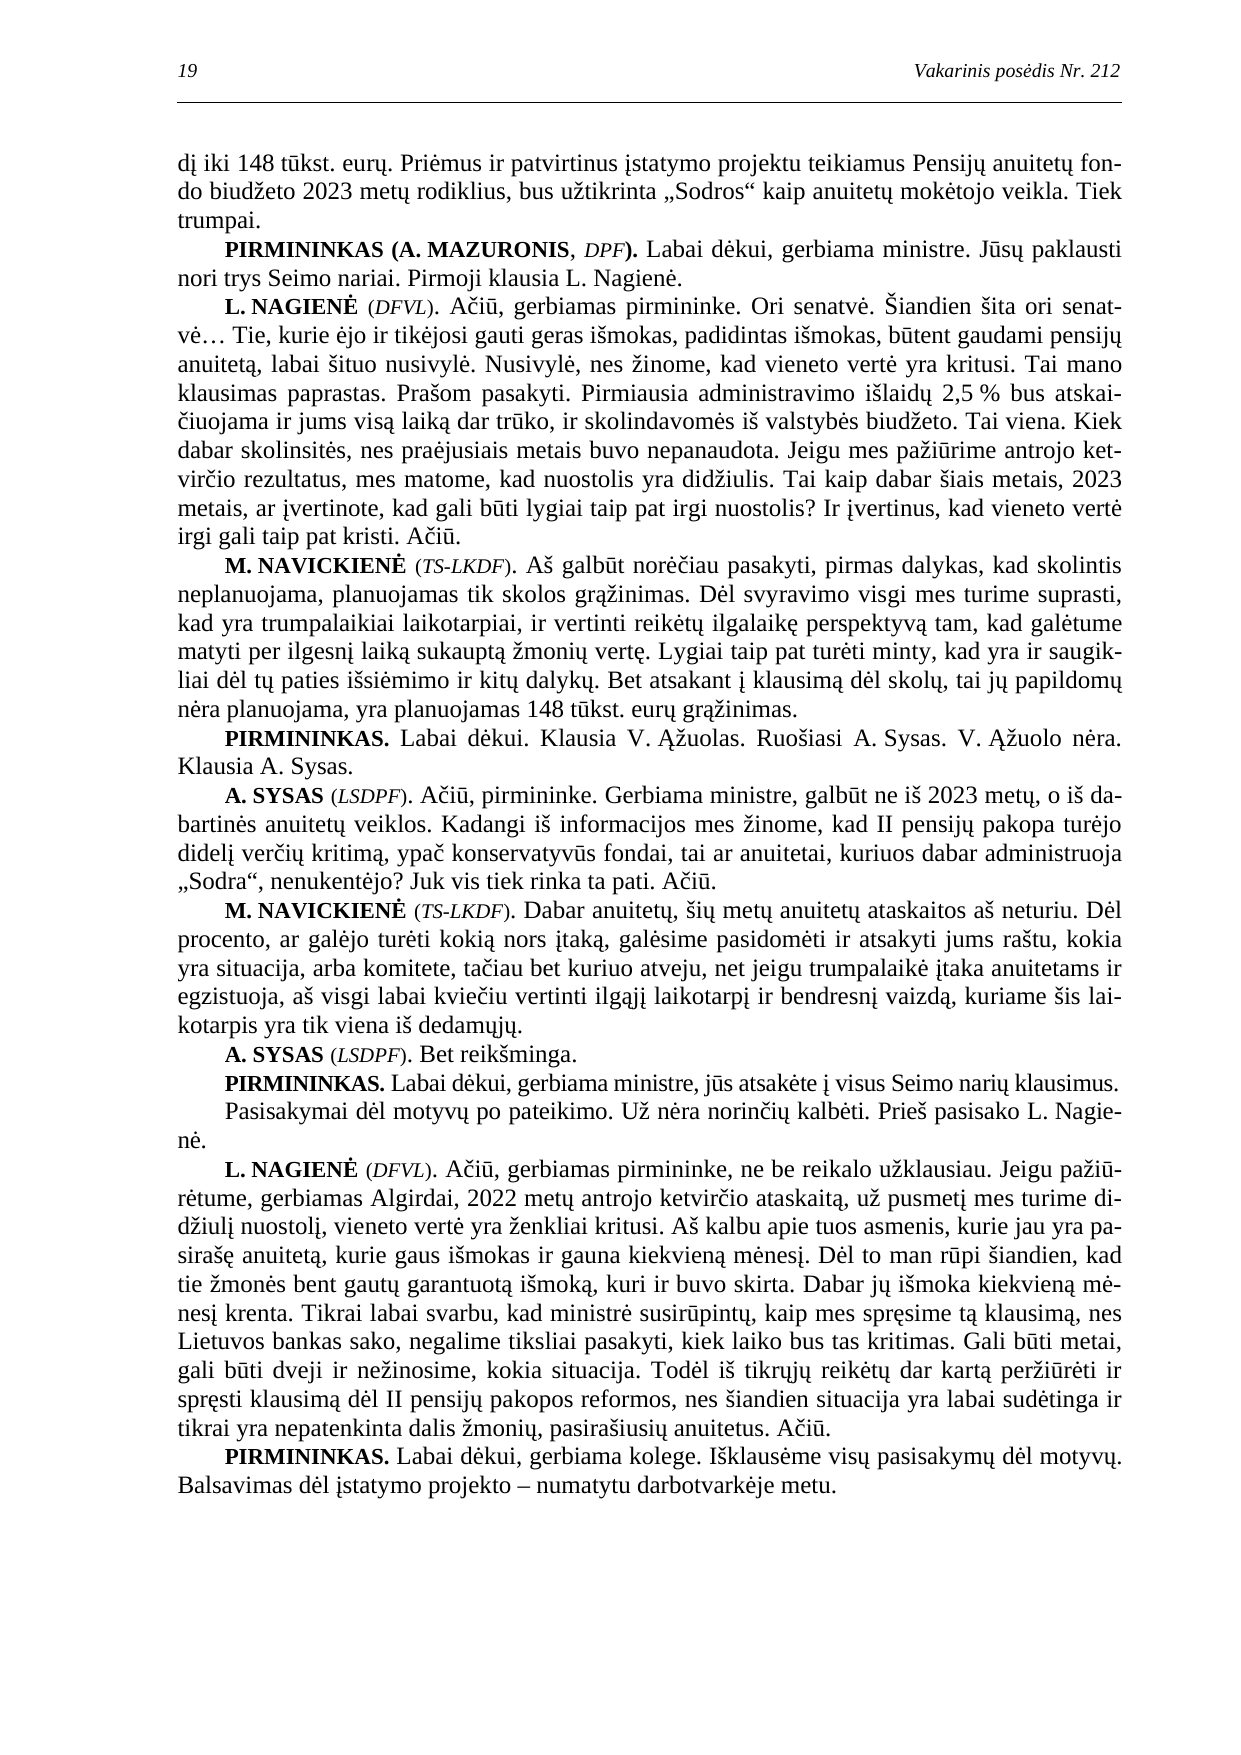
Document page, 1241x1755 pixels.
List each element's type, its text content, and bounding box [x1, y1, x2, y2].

text PIRMININKAS. La­bai dė­kui. Klau­sia V. Ąžuo­las. Ruo­šia­si A. Sy­sas. V. Ąžuo­lo nė­ra. Klau­sia A. Sy­sas. [177, 723, 1122, 780]
text PIRMININKAS. La­bai dė­kui, ger­bia­ma ko­le­ge. Iš­klau­sė­me vi­sų pa­si­sa­ky­mų dėl mo­ty­vų. Bal­sa­vi­mas dėl įsta­ty­mo pro­jek­to – nu­ma­ty­tu dar­bo­tvarkėje me­tu. [177, 1441, 1122, 1499]
text L. NAGIENĖ (DFVL). Ačiū, ger­bia­mas pir­mi­nin­ke. Ori se­nat­vė. Šian­dien ši­ta ori se­nat­vė… Tie, ku­rie ėjo ir ti­kė­jo­si gau­ti ge­ras iš­mo­kas, pa­di­din­tas iš­mo­kas, bū­tent gau­da­mi pen­si­jų anui­te­tą, la­bai ši­tuo nu­si­vy­lė. Nu­si­vy­lė, nes ži­no­me, kad vie­ne­to ver­tė yra kri­tu­si. Tai ma­no klau­si­mas pa­pras­tas. Pra­šom pa­sa­ky­ti. Pir­miau­sia ad­mi­nist­ra­vi­mo iš­lai­dų 2,5 % bus at­skai­čiuo­ja­ma ir jums vi­są lai­ką dar trū­ko, ir sko­lin­da­vo­mės iš vals­ty­bės biu­dže­to. Tai vie­na. Kiek da­bar sko­lin­si­tės, nes pra­ėju­siais me­tais bu­vo ne­pa­nau­do­ta. Jei­gu mes pa­žiū­ri­me ant­ro­jo ket­vir­čio re­zul­ta­tus, mes ma­to­me, kad nuos­to­lis yra di­džiu­lis. Tai kaip da­bar šiais me­tais, 2023 me­tais, ar įver­ti­no­te, kad ga­li bū­ti ly­giai taip pat ir­gi nuos­to­lis? Ir įver­ti­nus, kad vie­ne­to ver­tė ir­gi ga­li taip pat kris­ti. Ačiū. [177, 291, 1122, 550]
text PIRMININKAS. La­bai dė­kui, ger­bia­ma mi­nist­re, jūs at­sa­kė­te į vi­sus Sei­mo na­rių klau­si­mus. [177, 1068, 1122, 1096]
text L. NAGIENĖ (DFVL). Ačiū, ger­bia­mas pir­mi­nin­ke, ne be rei­ka­lo už­klau­siau. Jei­gu pa­žiū­rė­tu­me, ger­bia­mas Al­gir­dai, 2022 metų an­trojo ket­vir­čio ata­skai­tą, už pus­me­tį mes tu­ri­me di­džiu­lį nuos­to­lį, vie­ne­to ver­tė yra žen­kliai kri­tu­si. Aš kal­bu apie tuos as­me­nis, ku­rie jau yra pa­si­ra­šę anui­te­tą, ku­rie gaus iš­mo­kas ir gau­na kiek­vie­ną mė­ne­sį. Dėl to man rū­pi šian­dien, kad tie žmo­nės bent gau­tų ga­ran­tuo­tą iš­mo­ką, ku­ri ir bu­vo ­skir­ta. Da­bar jų iš­mo­ka kiek­vie­ną mė­ne­sį kren­ta. Tik­rai la­bai svar­bu, kad mi­nist­rė su­si­rū­pin­tų, kaip mes sprę­si­me tą klau­si­mą, nes Lie­tu­vos ban­kas sa­ko, ne­ga­li­me tiks­liai pa­sa­ky­ti, kiek lai­ko bus tas kri­ti­mas. Ga­li bū­ti me­tai, ga­li bū­ti dve­ji ir ne­ži­no­si­me, ko­kia si­tu­a­ci­ja. To­dėl iš tik­rų­jų rei­kė­tų dar kar­tą per­žiū­rė­ti ir spręs­ti klau­si­mą dėl II pen­si­jų pa­ko­pos re­for­mos, nes šian­dien si­tu­a­ci­ja yra la­bai su­dė­tin­ga ir tik­rai yra ne­pa­ten­kin­ta da­lis žmo­nių, pa­si­ra­šiusių anui­te­tus. Ačiū. [177, 1154, 1122, 1441]
text dį iki 148 tūkst. eu­rų. Pri­ėmus ir pa­tvir­ti­nus įsta­ty­mo pro­jek­tu tei­kia­mus Pen­si­jų anui­te­tų fon­do biu­dže­to 2023 me­tų ro­dik­lius, bus už­tik­rin­ta „Sod­ros“ kaip anui­te­tų mo­kė­to­jo veik­la. Tiek trum­pai. [177, 148, 1122, 234]
text M. NAVICKIENĖ (TS-LKDF). Aš gal­būt no­rė­čiau pa­sa­ky­ti, pir­mas da­ly­kas, kad sko­lin­tis ne­pla­nuo­ja­ma, pla­nuo­ja­mas tik sko­los grą­ži­ni­mas. Dėl svy­ra­vi­mo vis­gi mes tu­ri­me su­pras­ti, kad yra trum­pa­lai­kiai lai­ko­tar­piai, ir ver­tin­ti rei­kė­tų il­ga­lai­kę per­spek­ty­vą tam, kad ga­lė­tu­me ma­ty­ti per il­ges­nį lai­ką su­kaup­tą žmo­nių ver­tę. Ly­giai taip pat tu­rė­ti min­ty, kad yra ir sau­gik­liai dėl tų pa­ties iš­si­ė­mi­mo ir ki­tų da­ly­kų. Bet at­sa­kant į klau­si­mą dėl sko­lų, tai jų pa­pil­do­mų nė­ra pla­nuo­ja­ma, yra pla­nuo­ja­mas 148 tūkst. eu­rų grą­ži­ni­mas. [177, 550, 1122, 723]
text Pa­si­sa­ky­mai dėl mo­ty­vų po pa­tei­ki­mo. Už nė­ra no­rin­čių kal­bė­ti. Prieš pa­si­sa­ko L. Na­gie­nė. [177, 1096, 1122, 1154]
text A. SYSAS (LSDPF). Ačiū, pir­mi­nin­ke. Ger­bia­ma mi­nist­re, gal­būt ne iš 2023 me­tų, o iš da­bar­ti­nės anui­te­tų veik­los. Ka­dan­gi iš in­for­ma­ci­jos mes ži­no­me, kad II pen­si­jų pa­ko­pa tu­rė­jo di­de­lį ver­čių kri­ti­mą, ypač kon­ser­va­ty­vūs fon­dai, tai ar anui­te­tai, ku­riuos da­bar ad­mi­nist­ruo­ja „Sod­ra“, ne­nu­ken­tė­jo? Juk vis tiek rin­ka ta pa­ti. Ačiū. [177, 780, 1122, 895]
text M. NAVICKIENĖ (TS-LKDF). Da­bar anui­te­tų, šių me­tų anui­te­tų ata­skai­tos aš ne­tu­riu. Dėl pro­cen­to, ar ga­lė­jo tu­rė­ti ko­kią nors įta­ką, ga­lė­si­me pa­si­do­mė­ti ir at­sa­ky­ti jums raš­tu, ko­kia yra si­tu­a­ci­ja, ar­ba ko­mi­te­te, ta­čiau bet ku­riuo at­ve­ju, net jei­gu trum­pa­lai­kė įta­ka anui­te­tams ir eg­zis­tuo­ja, aš vis­gi la­bai kvie­čiu ver­tin­ti il­gą­jį lai­ko­tar­pį ir ben­dres­nį vaiz­dą, ku­ria­me šis lai­ko­tar­pis yra tik vie­na iš de­da­mų­jų. [177, 895, 1122, 1039]
text PIRMININKAS (A. MAZURONIS, DPF). La­bai dė­kui, ger­bia­ma mi­nist­re. Jū­sų pa­klaus­ti no­ri trys Sei­mo na­riai. Pir­mo­ji klau­sia L. Na­gie­nė. [177, 234, 1122, 291]
text A. SYSAS (LSDPF). Bet reikš­min­ga. [177, 1039, 1122, 1068]
